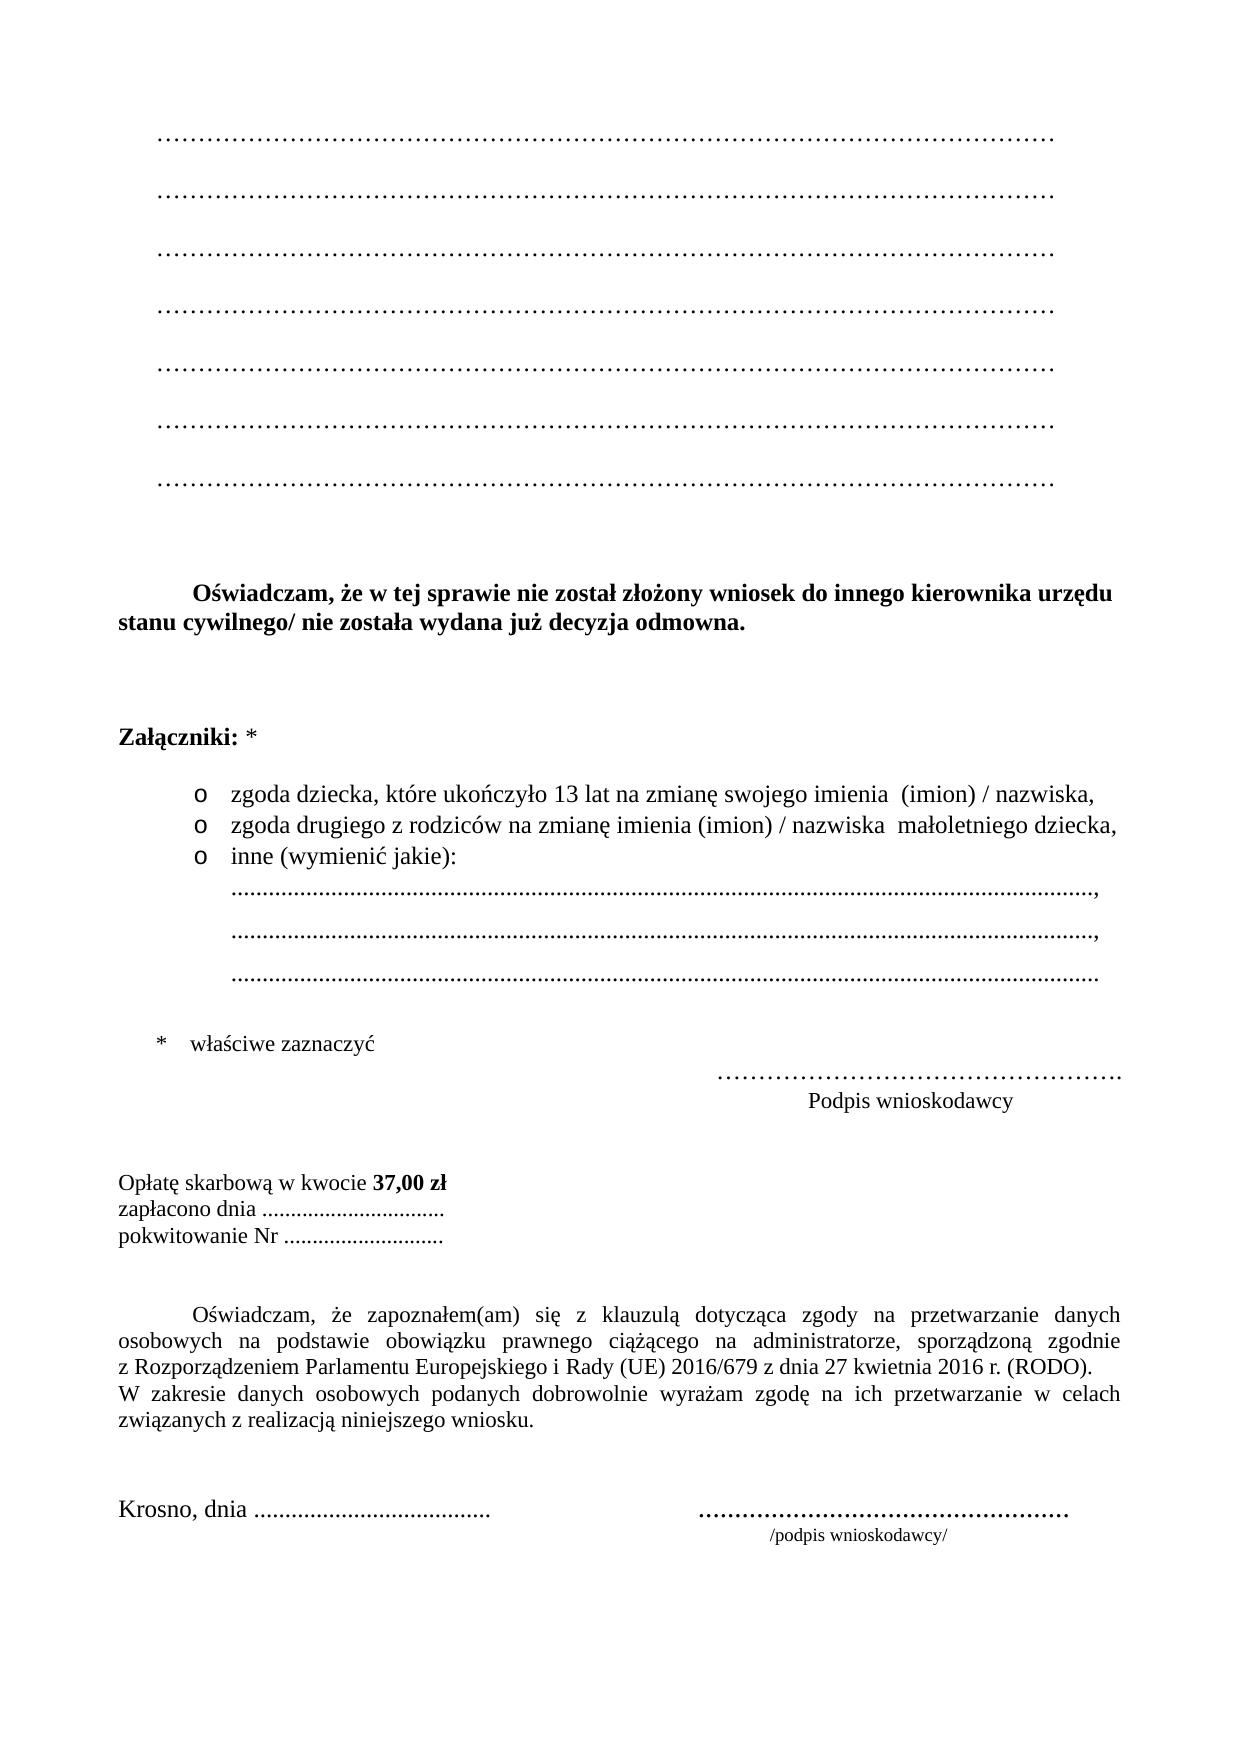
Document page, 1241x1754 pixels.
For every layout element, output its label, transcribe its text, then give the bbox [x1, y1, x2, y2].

text W zakresie danych osobowych podanych dobrowolnie wyrażam zgodę na ich przetwarzanie w celach związanych z realizacją niniejszego wniosku. [118, 1380, 1122, 1432]
text …………………………………………. [118, 1056, 1122, 1085]
text Załączniki: * [118, 722, 1122, 751]
text ……………………………………………………………………………………………… [156, 348, 1122, 377]
text Podpis wnioskodawcy [118, 1085, 1122, 1114]
text ……………………………………………………………………………………………… [156, 233, 1122, 262]
text zapłacono dnia ................................ [118, 1195, 1122, 1222]
text Krosno, dnia ...................................... ................................................... [118, 1490, 1122, 1523]
text ……………………………………………………………………………………………… [156, 176, 1122, 204]
text Oświadczam, że zapoznałem(am) się z klauzulą dotycząca zgody na przetwarzanie danych osobowych na podstawie obowiązku prawnego ciążącego na administratorze, sporządzoną zgodnie z Rozporządzeniem Parlamentu Europejskiego i Rady (UE) 2016/679 z dnia 27 kwietnia 2016 r. (RODO). [118, 1301, 1122, 1380]
text ……………………………………………………………………………………………… [156, 291, 1122, 319]
text ……………………………………………………………………………………………… [156, 118, 1122, 147]
list inne (wymienić jakie): [193, 841, 1122, 872]
list zgoda dziecka, które ukończyło 13 lat na zmianę swojego imienia (imion) / nazwiska, [193, 779, 1122, 810]
list ........................................................................................................................................... [193, 958, 1122, 987]
text Oświadczam, że w tej sprawie nie został złożony wniosek do innego kierownika urzędu stanu cywilnego/ nie została wydana już decyzja odmowna. [118, 578, 1122, 636]
text ……………………………………………………………………………………………… [156, 406, 1122, 434]
list zgoda drugiego z rodziców na zmianę imienia (imion) / nazwiska małoletniego dziecka, [193, 810, 1122, 841]
text /podpis wnioskodawcy/ [118, 1523, 1122, 1555]
list .........................................................................................................................................., [193, 915, 1122, 944]
list .........................................................................................................................................., [193, 872, 1122, 901]
text Opłatę skarbową w kwocie 37,00 zł [118, 1169, 1122, 1195]
text ……………………………………………………………………………………………… [156, 463, 1122, 492]
text * właściwe zaznaczyć [156, 1030, 1122, 1056]
text pokwitowanie Nr ............................ [118, 1222, 1122, 1248]
